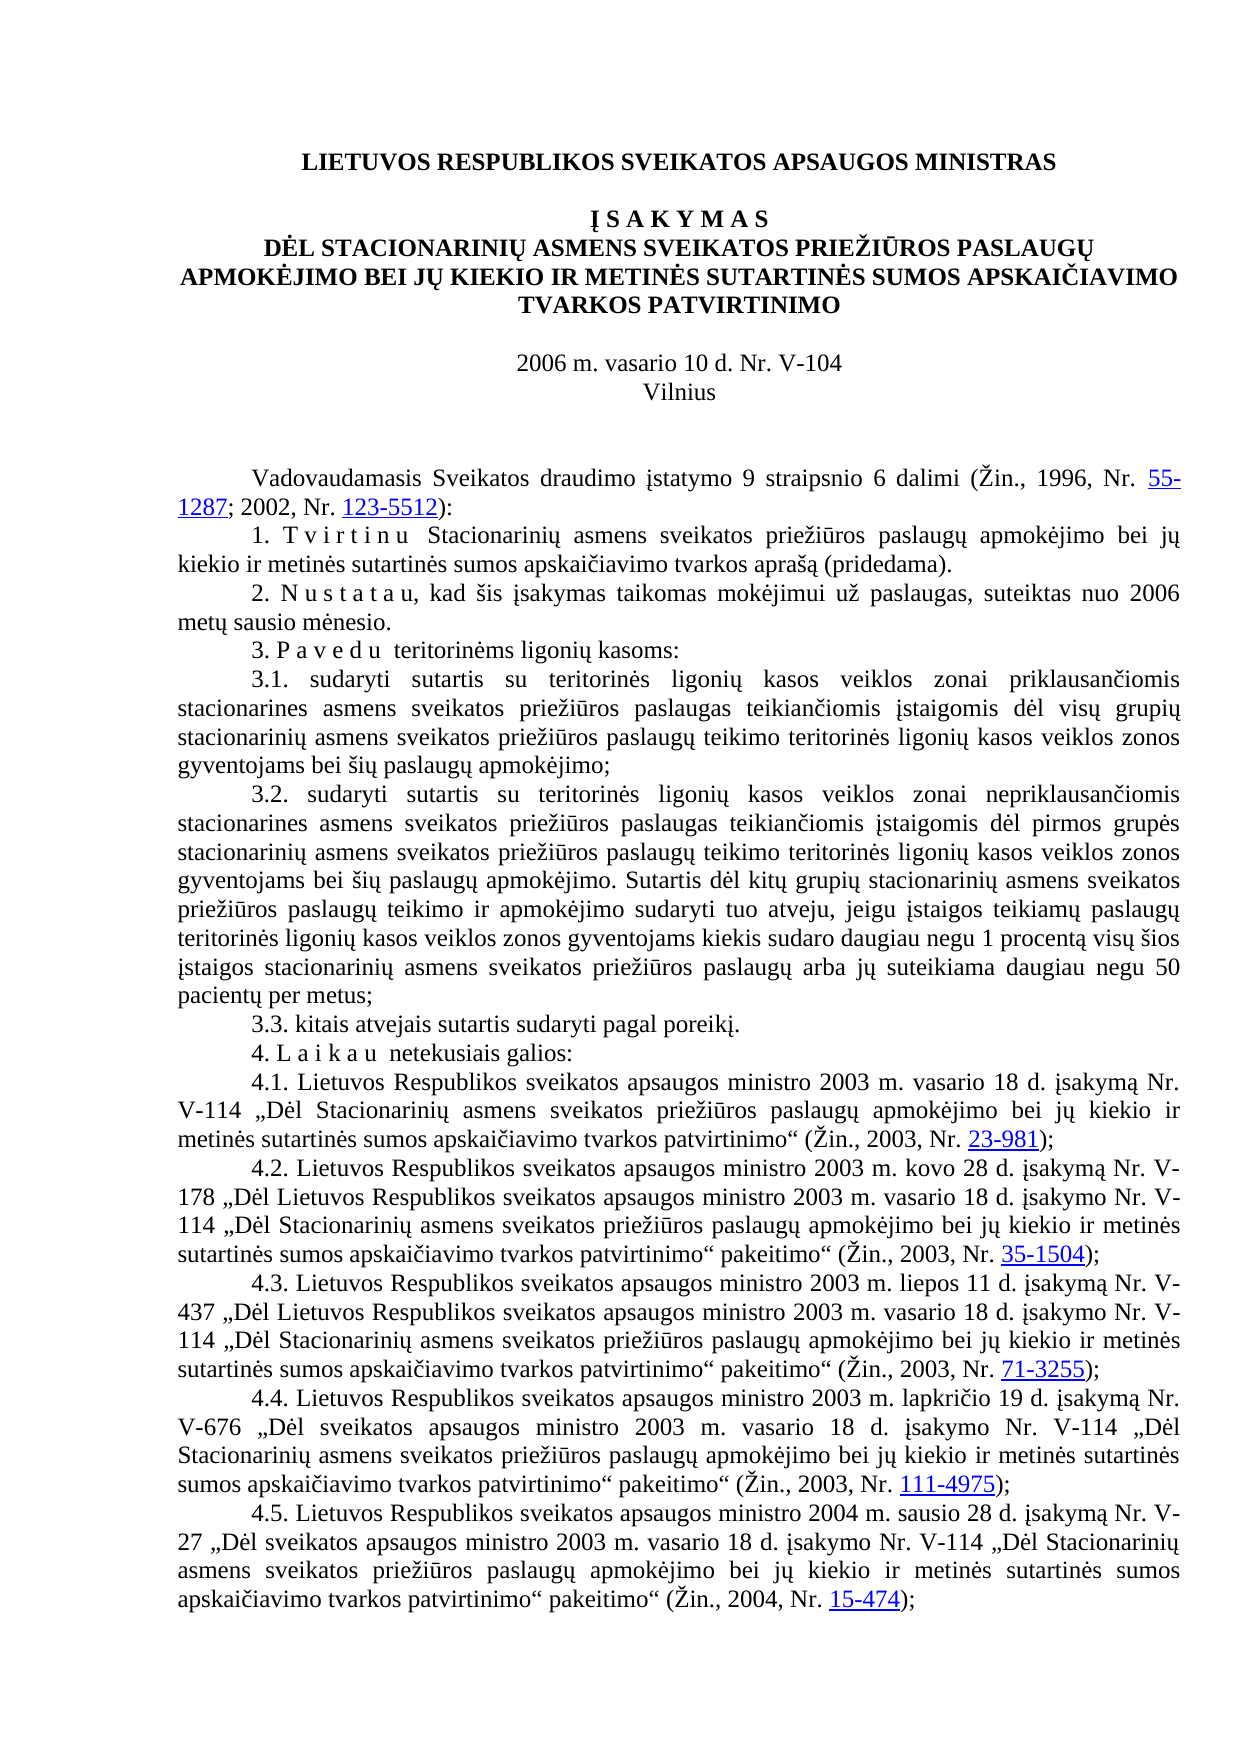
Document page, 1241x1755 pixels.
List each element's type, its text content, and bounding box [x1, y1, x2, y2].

text 3. Pavedu teritorinėms ligonių kasoms: [177, 636, 1181, 664]
text 4.4. Lietuvos Respublikos sveikatos apsaugos ministro 2003 m. lapkričio 19 d. įsakymą Nr. V-676 „Dėl sveikatos apsaugos ministro 2003 m. vasario 18 d. įsakymo Nr. V-114 „Dėl Stacionarinių asmens sveikatos priežiūros paslaugų apmokėjimo bei jų kiekio ir metinės sutartinės sumos apskaičiavimo tvarkos patvirtinimo“ pakeitimo“ (Žin., 2003, Nr. 111-4975); [177, 1383, 1181, 1498]
text 3.3. kitais atvejais sutartis sudaryti pagal poreikį. [177, 1009, 1181, 1038]
text LIETUVOS RESPUBLIKOS SVEIKATOS APSAUGOS MINISTRAS [177, 147, 1181, 176]
text 4.3. Lietuvos Respublikos sveikatos apsaugos ministro 2003 m. liepos 11 d. įsakymą Nr. V-437 „Dėl Lietuvos Respublikos sveikatos apsaugos ministro 2003 m. vasario 18 d. įsakymo Nr. V-114 „Dėl Stacionarinių asmens sveikatos priežiūros paslaugų apmokėjimo bei jų kiekio ir metinės sutartinės sumos apskaičiavimo tvarkos patvirtinimo“ pakeitimo“ (Žin., 2003, Nr. 71-3255); [177, 1268, 1181, 1383]
text 3.1. sudaryti sutartis su teritorinės ligonių kasos veiklos zonai priklausančiomis stacionarines asmens sveikatos priežiūros paslaugas teikiančiomis įstaigomis dėl visų grupių stacionarinių asmens sveikatos priežiūros paslaugų teikimo teritorinės ligonių kasos veiklos zonos gyventojams bei šių paslaugų apmokėjimo; [177, 664, 1181, 779]
text 1. Tvirtinu Stacionarinių asmens sveikatos priežiūros paslaugų apmokėjimo bei jų kiekio ir metinės sutartinės sumos apskaičiavimo tvarkos aprašą (pridedama). [177, 521, 1181, 578]
text 4.5. Lietuvos Respublikos sveikatos apsaugos ministro 2004 m. sausio 28 d. įsakymą Nr. V-27 „Dėl sveikatos apsaugos ministro 2003 m. vasario 18 d. įsakymo Nr. V-114 „Dėl Stacionarinių asmens sveikatos priežiūros paslaugų apmokėjimo bei jų kiekio ir metinės sutartinės sumos apskaičiavimo tvarkos patvirtinimo“ pakeitimo“ (Žin., 2004, Nr. 15-474); [177, 1498, 1181, 1613]
text Vilnius [177, 377, 1181, 406]
text DĖL STACIONARINIŲ ASMENS SVEIKATOS PRIEŽIŪROS PASLAUGŲ APMOKĖJIMO BEI JŲ KIEKIO IR METINĖS SUTARTINĖS SUMOS APSKAIČIAVIMO TVARKOS PATVIRTINIMO [177, 233, 1181, 319]
text 4.1. Lietuvos Respublikos sveikatos apsaugos ministro 2003 m. vasario 18 d. įsakymą Nr. V-114 „Dėl Stacionarinių asmens sveikatos priežiūros paslaugų apmokėjimo bei jų kiekio ir metinės sutartinės sumos apskaičiavimo tvarkos patvirtinimo“ (Žin., 2003, Nr. 23-981); [177, 1067, 1181, 1153]
text 4.2. Lietuvos Respublikos sveikatos apsaugos ministro 2003 m. kovo 28 d. įsakymą Nr. V-178 „Dėl Lietuvos Respublikos sveikatos apsaugos ministro 2003 m. vasario 18 d. įsakymo Nr. V-114 „Dėl Stacionarinių asmens sveikatos priežiūros paslaugų apmokėjimo bei jų kiekio ir metinės sutartinės sumos apskaičiavimo tvarkos patvirtinimo“ pakeitimo“ (Žin., 2003, Nr. 35-1504); [177, 1153, 1181, 1268]
text 4. Laikau netekusiais galios: [177, 1038, 1181, 1067]
text 3.2. sudaryti sutartis su teritorinės ligonių kasos veiklos zonai nepriklausančiomis stacionarines asmens sveikatos priežiūros paslaugas teikiančiomis įstaigomis dėl pirmos grupės stacionarinių asmens sveikatos priežiūros paslaugų teikimo teritorinės ligonių kasos veiklos zonos gyventojams bei šių paslaugų apmokėjimo. Sutartis dėl kitų grupių stacionarinių asmens sveikatos priežiūros paslaugų teikimo ir apmokėjimo sudaryti tuo atveju, jeigu įstaigos teikiamų paslaugų teritorinės ligonių kasos veiklos zonos gyventojams kiekis sudaro daugiau negu 1 procentą visų šios įstaigos stacionarinių asmens sveikatos priežiūros paslaugų arba jų suteikiama daugiau negu 50 pacientų per metus; [177, 779, 1181, 1009]
text 2. Nustatau, kad šis įsakymas taikomas mokėjimui už paslaugas, suteiktas nuo 2006 metų sausio mėnesio. [177, 578, 1181, 636]
text Į S A K Y M A S [177, 204, 1181, 233]
text Vadovaudamasis Sveikatos draudimo įstatymo 9 straipsnio 6 dalimi (Žin., 1996, Nr. 55-1287; 2002, Nr. 123-5512): [177, 463, 1181, 521]
text 2006 m. vasario 10 d. Nr. V-104 [177, 348, 1181, 377]
